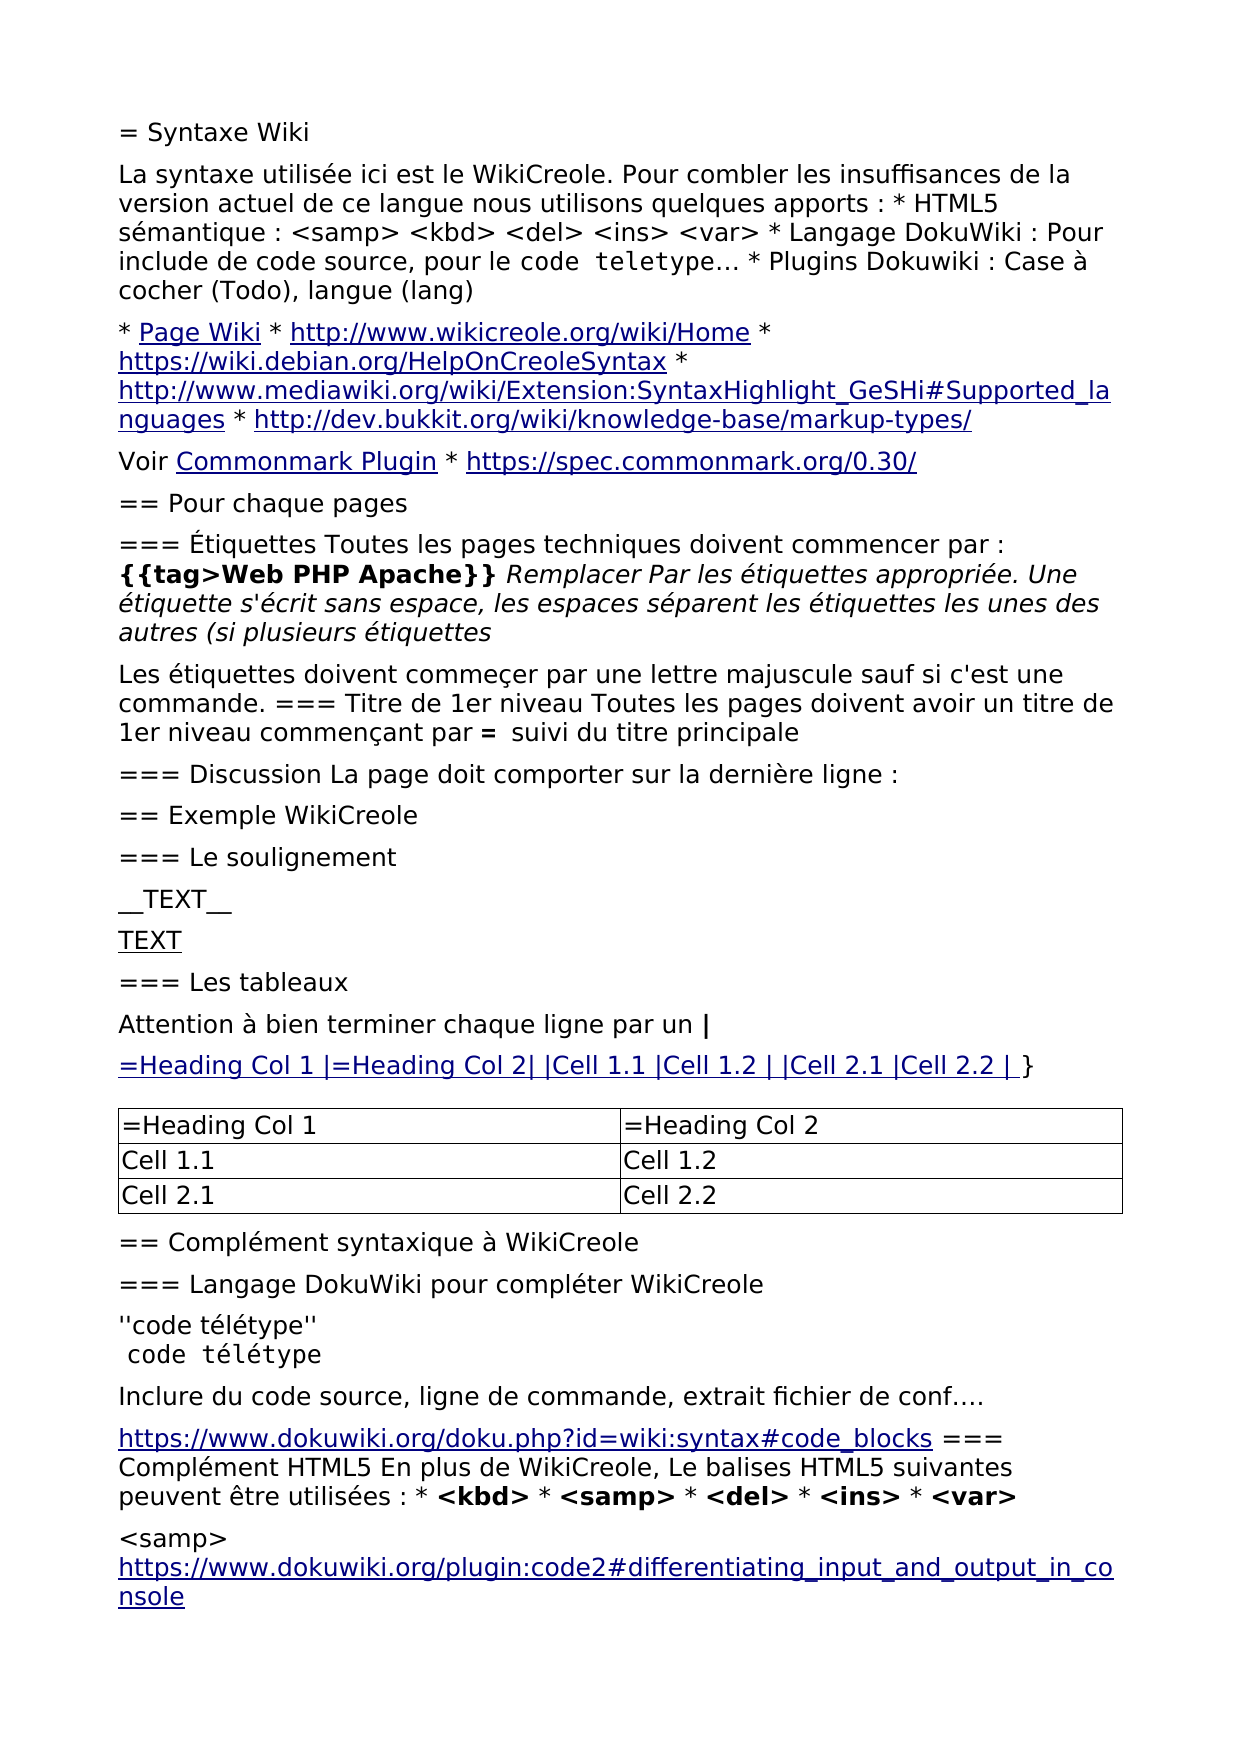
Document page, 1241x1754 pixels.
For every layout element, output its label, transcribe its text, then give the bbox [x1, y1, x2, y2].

text == Complément syntaxique à WikiCreole [118, 1228, 1122, 1257]
text Les étiquettes doivent commeçer par une lettre majuscule sauf si c'est une commande. === Titre de 1er niveau Toutes les pages doivent avoir un titre de 1er niveau commençant par = suivi du titre principale [118, 660, 1122, 747]
text === Étiquettes Toutes les pages techniques doivent commencer par : {{tag>Web PHP Apache}} Remplacer Par les étiquettes appropriée. Une étiquette s'écrit sans espace, les espaces séparent les étiquettes les unes des autres (si plusieurs étiquettes [118, 531, 1122, 647]
text === Discussion La page doit comporter sur la dernière ligne : [118, 760, 1122, 789]
text https://www.dokuwiki.org/doku.php?id=wiki:syntax#code_blocks === Complément HTML5 En plus de WikiCreole, Le balises HTML5 suivantes peuvent être utilisées : * <kbd> * <samp> * <del> * <ins> * <var> [118, 1424, 1122, 1511]
text * Page Wiki * http://www.wikicreole.org/wiki/Home * https://wiki.debian.org/HelpOnCreoleSyntax * http://www.mediawiki.org/wiki/Extension:SyntaxHighlight_GeSHi#Supported_languages * http://dev.bukkit.org/wiki/knowledge-base/markup-types/ [118, 318, 1122, 435]
text __TEXT__ [118, 885, 1122, 914]
text === Les tableaux [118, 968, 1122, 997]
table_cell Cell 2.1 [119, 1179, 620, 1213]
text TEXT [118, 926, 1122, 956]
text === Le soulignement [118, 843, 1122, 872]
table_cell Cell 2.2 [621, 1179, 1122, 1213]
text <samp> https://www.dokuwiki.org/plugin:code2#differentiating_input_and_output_in_console [118, 1524, 1122, 1611]
table_header =Heading Col 1 [119, 1109, 620, 1143]
text == Exemple WikiCreole [118, 801, 1122, 831]
text Inclure du code source, ligne de commande, extrait fichier de conf…. [118, 1382, 1122, 1411]
table_cell Cell 1.2 [621, 1144, 1122, 1178]
text Attention à bien terminer chaque ligne par un | [118, 1010, 1122, 1039]
table_header =Heading Col 2 [621, 1109, 1122, 1143]
text La syntaxe utilisée ici est le WikiCreole. Pour combler les insuffisances de la version actuel de ce langue nous utilisons quelques apports : * HTML5 sémantique : <samp> <kbd> <del> <ins> <var> * Langage DokuWiki : Pour include de code source, pour le code teletype… * Plugins Dokuwiki : Case à cocher (Todo), langue (lang) [118, 160, 1122, 306]
text ''code télétype'' code télétype [118, 1311, 1122, 1370]
text Voir Commonmark Plugin * https://spec.commonmark.org/0.30/ [118, 447, 1122, 476]
text = Syntaxe Wiki [118, 118, 1122, 147]
text =Heading Col 1 |=Heading Col 2| |Cell 1.1 |Cell 1.2 | |Cell 2.1 |Cell 2.2 | } [118, 1051, 1122, 1081]
table_cell Cell 1.1 [119, 1144, 620, 1178]
text == Pour chaque pages [118, 489, 1122, 518]
text === Langage DokuWiki pour compléter WikiCreole [118, 1270, 1122, 1299]
